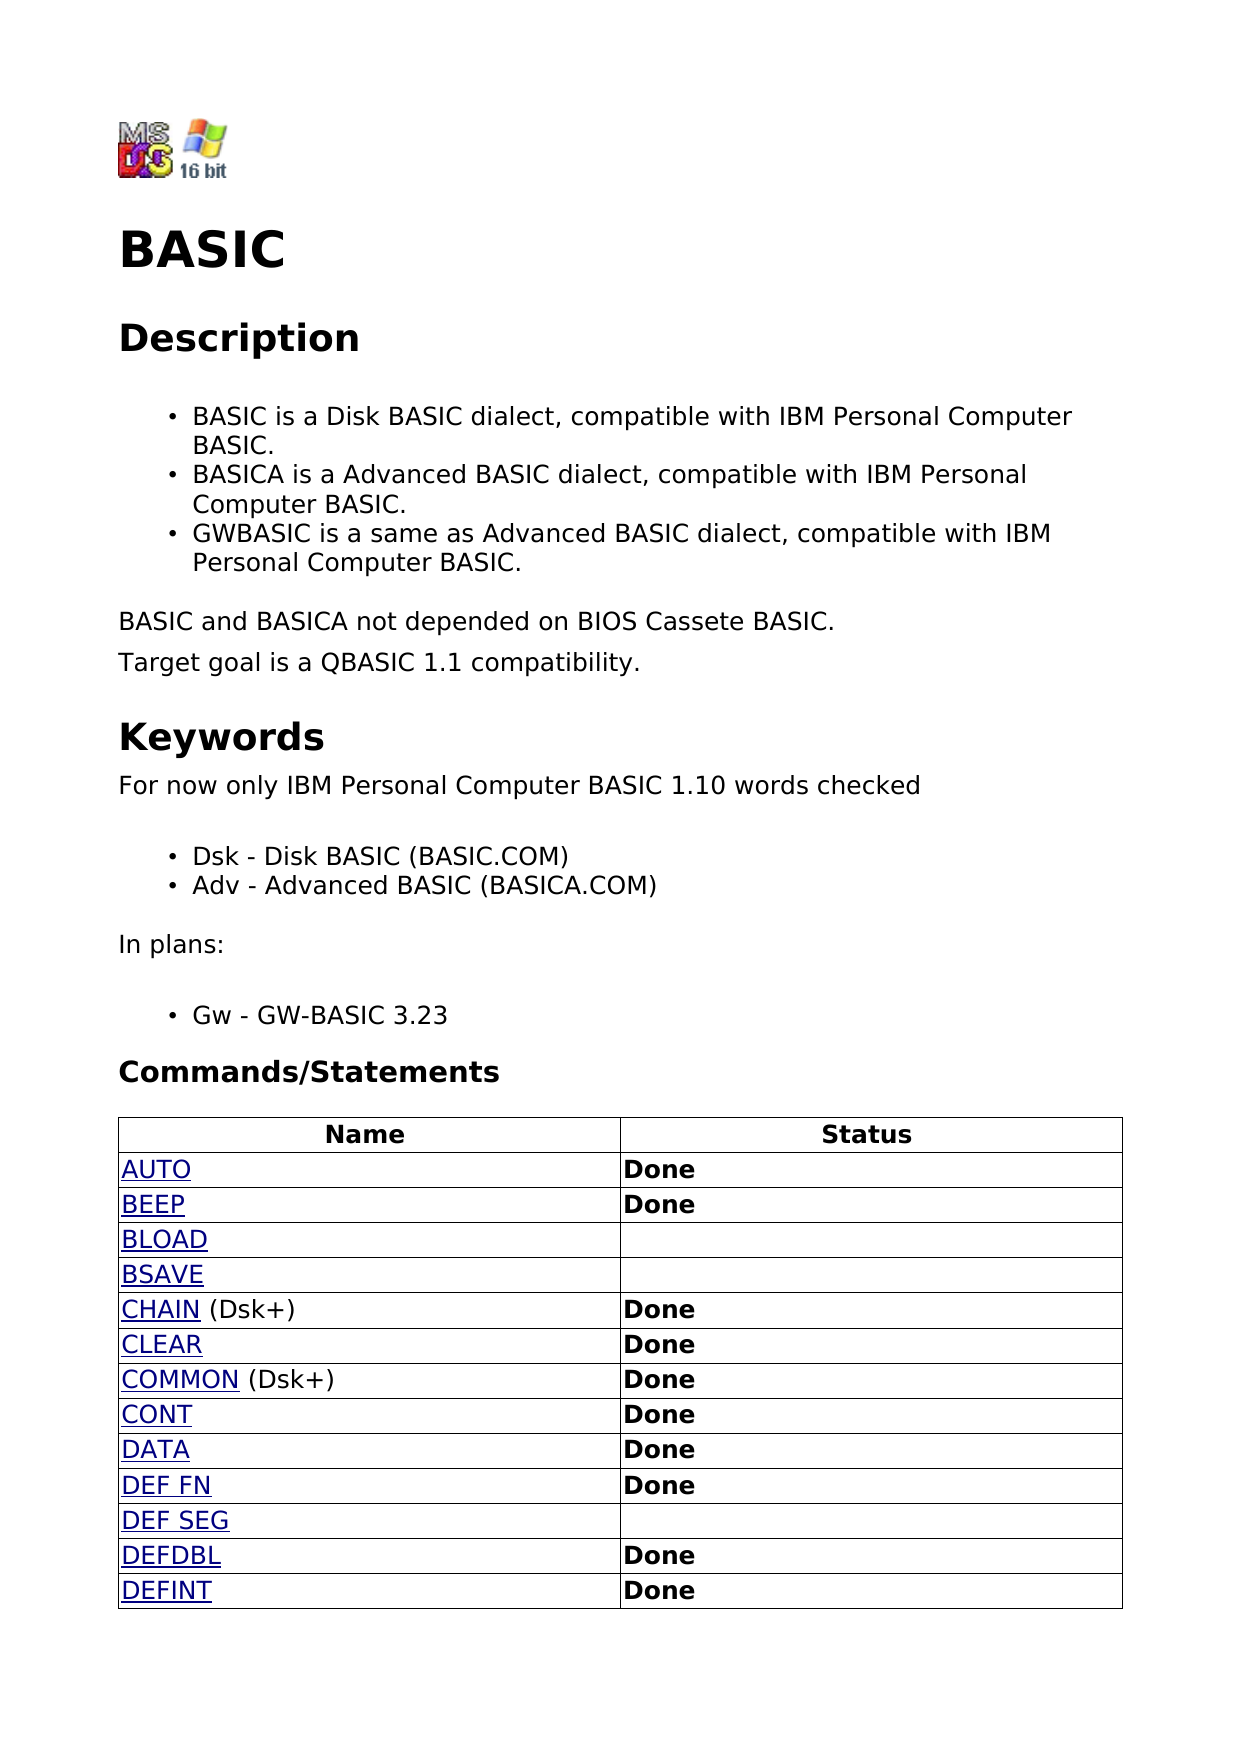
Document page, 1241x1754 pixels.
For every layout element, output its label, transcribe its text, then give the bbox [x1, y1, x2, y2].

list Adv - Advanced BASIC (BASICA.COM) [177, 872, 1122, 901]
table_cell Done [621, 1293, 1122, 1327]
list GWBASIC is a same as Advanced BASIC dialect, compatible with IBM Personal Computer BASIC. [177, 519, 1122, 577]
table_cell CONT [119, 1399, 620, 1433]
table_cell CHAIN (Dsk+) [119, 1293, 620, 1327]
table_cell Done [621, 1364, 1122, 1398]
list Gw - GW-BASIC 3.23 [177, 1001, 1122, 1031]
table_cell [621, 1258, 1122, 1292]
text In plans: [118, 930, 1122, 959]
table_cell Done [621, 1539, 1122, 1573]
table_cell [621, 1504, 1122, 1538]
table_cell [621, 1223, 1122, 1257]
table_cell Done [621, 1329, 1122, 1362]
table_cell AUTO [119, 1153, 620, 1187]
table_cell CLEAR [119, 1329, 620, 1362]
text Target goal is a QBASIC 1.1 compatibility. [118, 648, 1122, 678]
text For now only IBM Personal Computer BASIC 1.10 words checked [118, 771, 1122, 800]
picture [118, 122, 173, 178]
table_cell DEF SEG [119, 1504, 620, 1538]
table_cell BSAVE [119, 1258, 620, 1292]
table_cell Done [621, 1574, 1122, 1608]
table_cell Done [621, 1469, 1122, 1503]
table_cell Done [621, 1188, 1122, 1222]
table_cell BLOAD [119, 1223, 620, 1257]
table_cell DATA [119, 1434, 620, 1468]
table_cell DEFDBL [119, 1539, 620, 1573]
table_cell DEFINT [119, 1574, 620, 1608]
table_header Name [119, 1118, 620, 1152]
table_header Status [621, 1118, 1122, 1152]
table_cell DEF FN [119, 1469, 620, 1503]
text BASIC and BASICA not depended on BIOS Cassete BASIC. [118, 607, 1122, 636]
list BASIC is a Disk BASIC dialect, compatible with IBM Personal Computer BASIC. [177, 402, 1122, 461]
subtitle BASIC [118, 221, 1122, 279]
table_cell COMMON (Dsk+) [119, 1364, 620, 1398]
table_cell Done [621, 1399, 1122, 1433]
subtitle Description [118, 317, 1122, 360]
table_cell Done [621, 1434, 1122, 1468]
table_cell Done [621, 1153, 1122, 1187]
table_cell BEEP [119, 1188, 620, 1222]
subtitle Keywords [118, 715, 1122, 759]
list Dsk - Disk BASIC (BASIC.COM) [177, 842, 1122, 872]
subtitle Commands/Statements [118, 1056, 1122, 1089]
picture [180, 118, 228, 178]
list BASICA is a Advanced BASIC dialect, compatible with IBM Personal Computer BASIC. [177, 461, 1122, 519]
